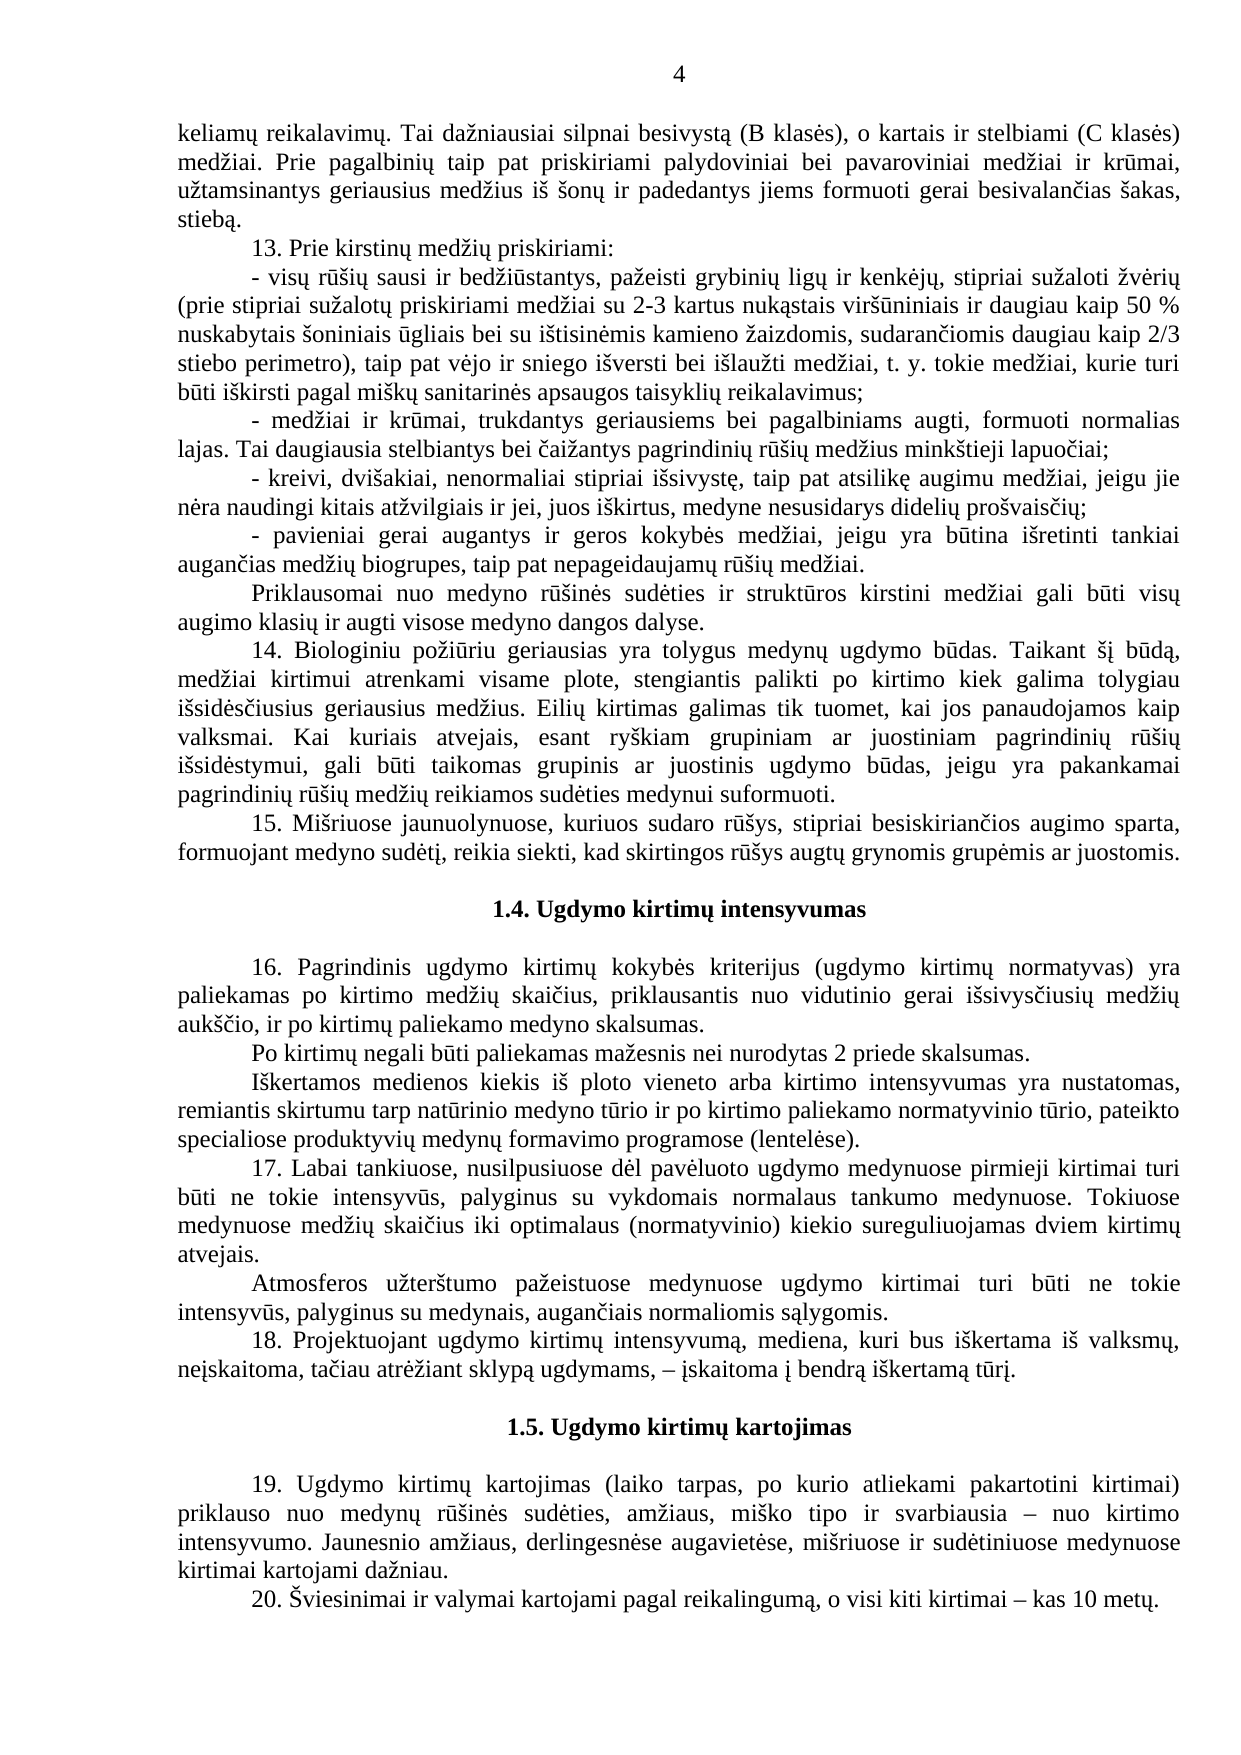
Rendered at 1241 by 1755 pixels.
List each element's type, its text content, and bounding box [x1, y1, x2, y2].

text 18. Projektuojant ugdymo kirtimų intensyvumą, mediena, kuri bus iškertama iš valksmų, neįskaitoma, tačiau atrėžiant sklypą ugdymams, – įskaitoma į bendrą iškertamą tūrį. [177, 1326, 1181, 1383]
text 16. Pagrindinis ugdymo kirtimų kokybės kriterijus (ugdymo kirtimų normatyvas) yra paliekamas po kirtimo medžių skaičius, priklausantis nuo vidutinio gerai išsivysčiusių medžių aukščio, ir po kirtimų paliekamo medyno skalsumas. [177, 952, 1181, 1038]
text 13. Prie kirstinų medžių priskiriami: [177, 233, 1181, 262]
text - kreivi, dvišakiai, nenormaliai stipriai išsivystę, taip pat atsilikę augimu medžiai, jeigu jie nėra naudingi kitais atžvilgiais ir jei, juos iškirtus, medyne nesusidarys didelių prošvaisčių; [177, 463, 1181, 521]
text 15. Mišriuose jaunuolynuose, kuriuos sudaro rūšys, stipriai besiskiriančios augimo sparta, formuojant medyno sudėtį, reikia siekti, kad skirtingos rūšys augtų grynomis grupėmis ar juostomis. [177, 808, 1181, 866]
text 20. Šviesinimai ir valymai kartojami pagal reikalingumą, o visi kiti kirtimai – kas 10 metų. [177, 1584, 1181, 1613]
text Po kirtimų negali būti paliekamas mažesnis nei nurodytas 2 priede skalsumas. [177, 1038, 1181, 1067]
text keliamų reikalavimų. Tai dažniausiai silpnai besivystą (B klasės), o kartais ir stelbiami (C klasės) medžiai. Prie pagalbinių taip pat priskiriami palydoviniai bei pavaroviniai medžiai ir krūmai, užtamsinantys geriausius medžius iš šonų ir padedantys jiems formuoti gerai besivalančias šakas, stiebą. [177, 118, 1181, 233]
text - pavieniai gerai augantys ir geros kokybės medžiai, jeigu yra būtina išretinti tankiai augančias medžių biogrupes, taip pat nepageidaujamų rūšių medžiai. [177, 521, 1181, 578]
text Priklausomai nuo medyno rūšinės sudėties ir struktūros kirstini medžiai gali būti visų augimo klasių ir augti visose medyno dangos dalyse. [177, 578, 1181, 636]
text 19. Ugdymo kirtimų kartojimas (laiko tarpas, po kurio atliekami pakartotini kirtimai) priklauso nuo medynų rūšinės sudėties, amžiaus, miško tipo ir svarbiausia – nuo kirtimo intensyvumo. Jaunesnio amžiaus, derlingesnėse augavietėse, mišriuose ir sudėtiniuose medynuose kirtimai kartojami dažniau. [177, 1469, 1181, 1584]
text 1.5. Ugdymo kirtimų kartojimas [177, 1412, 1181, 1441]
text - medžiai ir krūmai, trukdantys geriausiems bei pagalbiniams augti, formuoti normalias lajas. Tai daugiausia stelbiantys bei čaižantys pagrindinių rūšių medžius minkštieji lapuočiai; [177, 406, 1181, 463]
text 14. Biologiniu požiūriu geriausias yra tolygus medynų ugdymo būdas. Taikant šį būdą, medžiai kirtimui atrenkami visame plote, stengiantis palikti po kirtimo kiek galima tolygiau išsidėsčiusius geriausius medžius. Eilių kirtimas galimas tik tuomet, kai jos panaudojamos kaip valksmai. Kai kuriais atvejais, esant ryškiam grupiniam ar juostiniam pagrindinių rūšių išsidėstymui, gali būti taikomas grupinis ar juostinis ugdymo būdas, jeigu yra pakankamai pagrindinių rūšių medžių reikiamos sudėties medynui suformuoti. [177, 636, 1181, 808]
text Iškertamos medienos kiekis iš ploto vieneto arba kirtimo intensyvumas yra nustatomas, remiantis skirtumu tarp natūrinio medyno tūrio ir po kirtimo paliekamo normatyvinio tūrio, pateikto specialiose produktyvių medynų formavimo programose (lentelėse). [177, 1067, 1181, 1153]
text Atmosferos užterštumo pažeistuose medynuose ugdymo kirtimai turi būti ne tokie intensyvūs, palyginus su medynais, augančiais normaliomis sąlygomis. [177, 1268, 1181, 1326]
text - visų rūšių sausi ir bedžiūstantys, pažeisti grybinių ligų ir kenkėjų, stipriai sužaloti žvėrių (prie stipriai sužalotų priskiriami medžiai su 2-3 kartus nukąstais viršūniniais ir daugiau kaip 50 % nuskabytais šoniniais ūgliais bei su ištisinėmis kamieno žaizdomis, sudarančiomis daugiau kaip 2/3 stiebo perimetro), taip pat vėjo ir sniego išversti bei išlaužti medžiai, t. y. tokie medžiai, kurie turi būti iškirsti pagal miškų sanitarinės apsaugos taisyklių reikalavimus; [177, 262, 1181, 406]
text 1.4. Ugdymo kirtimų intensyvumas [177, 894, 1181, 923]
text 17. Labai tankiuose, nusilpusiuose dėl pavėluoto ugdymo medynuose pirmieji kirtimai turi būti ne tokie intensyvūs, palyginus su vykdomais normalaus tankumo medynuose. Tokiuose medynuose medžių skaičius iki optimalaus (normatyvinio) kiekio sureguliuojamas dviem kirtimų atvejais. [177, 1153, 1181, 1268]
